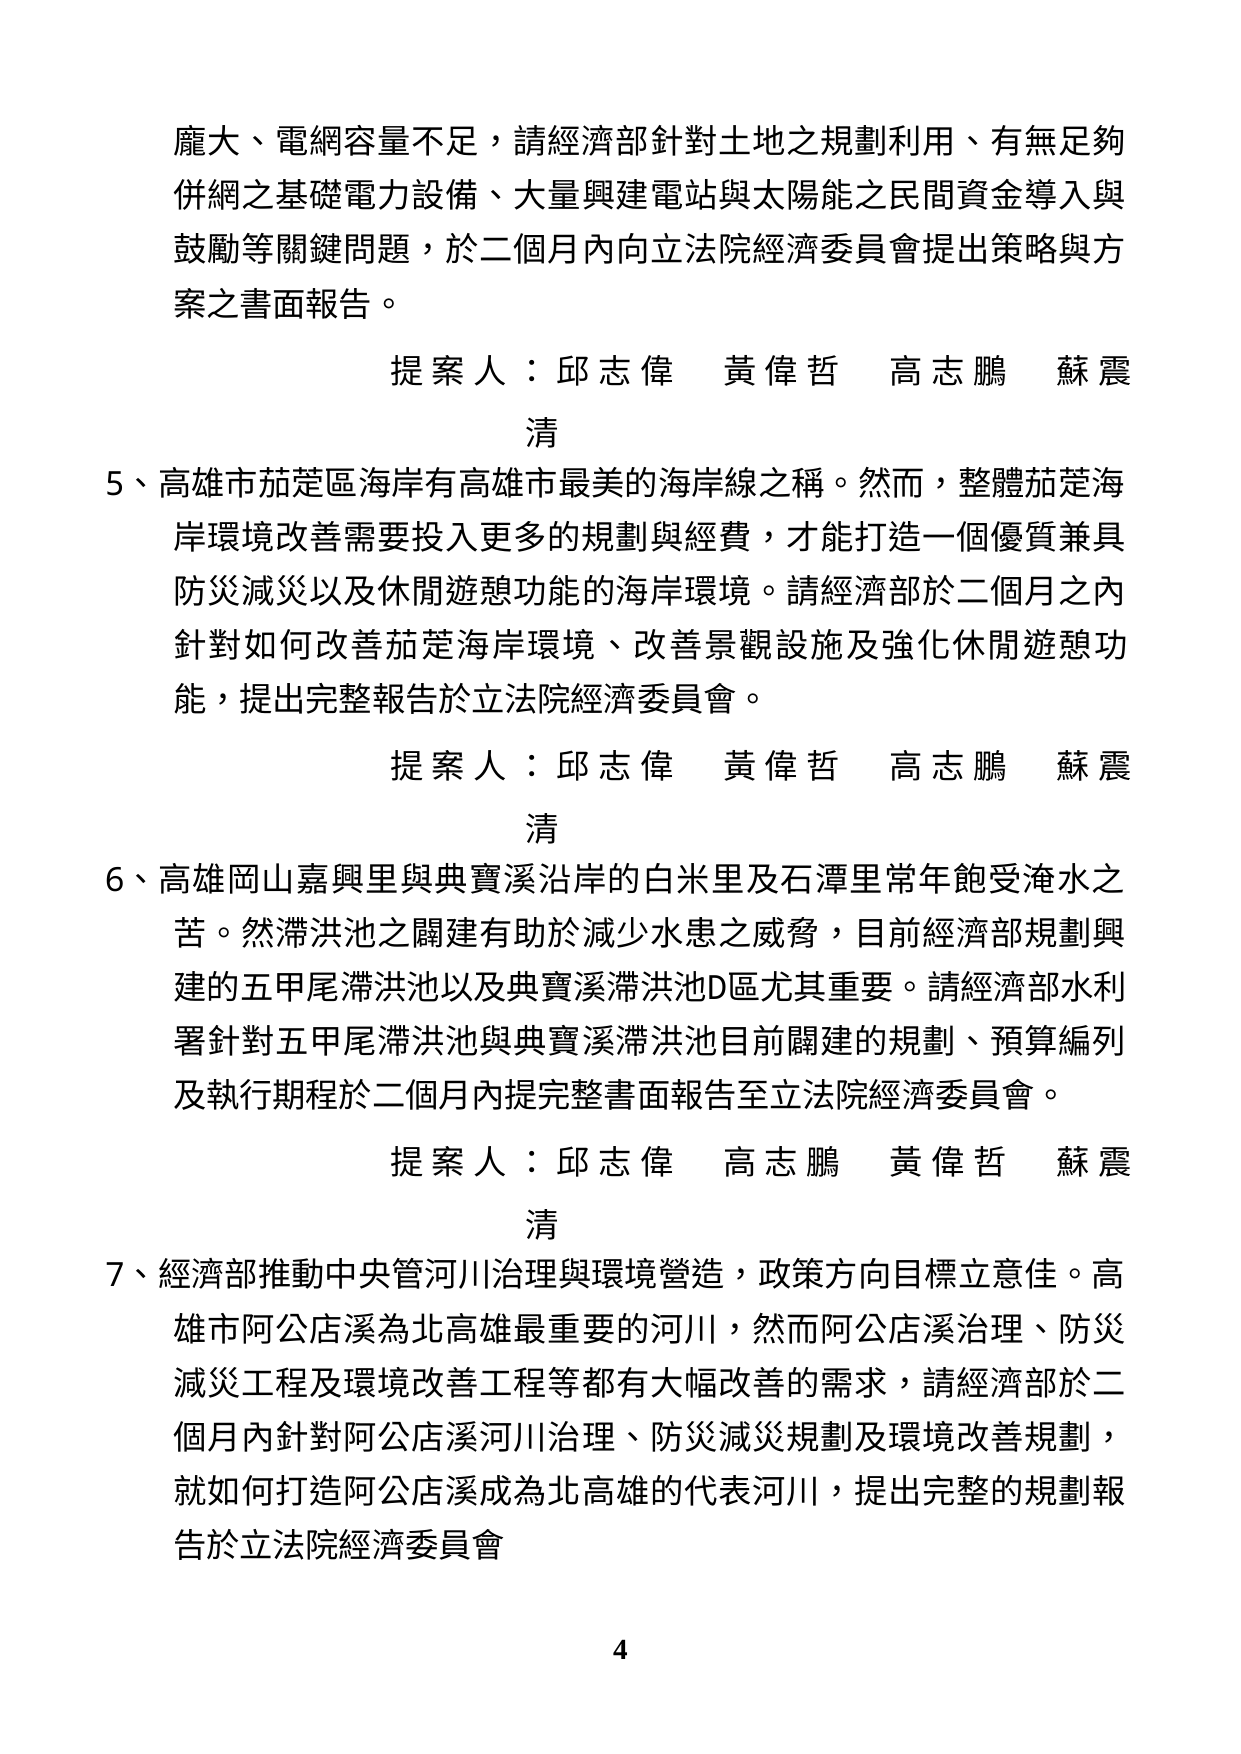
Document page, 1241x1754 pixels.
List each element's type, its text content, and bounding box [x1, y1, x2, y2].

text 提案人：邱志偉 黃偉哲 高志鵬 蘇震清 [379, 723, 1136, 848]
list 經濟部推動中央管河川治理與環境營造，政策方向目標立意佳。高雄市阿公店溪為北高雄最重要的河川，然而阿公店溪治理、防災減災工程及環境改善工程等都有大幅改善的需求，請經濟部於二個月內針對阿公店溪河川治理、防災減災規劃及環境改善規劃，就如何打造阿公店溪成為北高雄的代表河川，提出完整的規劃報告於立法院經濟委員會 [104, 1243, 1127, 1568]
text 提案人：邱志偉 高志鵬 黃偉哲 蘇震清 [379, 1118, 1136, 1243]
list 高雄市茄萣區海岸有高雄市最美的海岸線之稱。然而，整體茄萣海岸環境改善需要投入更多的規劃與經費，才能打造一個優質兼具防災減災以及休閒遊憩功能的海岸環境。請經濟部於二個月之內針對如何改善茄萣海岸環境、改善景觀設施及強化休閒遊憩功能，提出完整報告於立法院經濟委員會。 [104, 452, 1127, 723]
text 提案人：邱志偉 黃偉哲 高志鵬 蘇震清 [379, 327, 1136, 452]
list 龐大、電網容量不足，請經濟部針對土地之規劃利用、有無足夠併網之基礎電力設備、大量興建電站與太陽能之民間資金導入與鼓勵等關鍵問題，於二個月內向立法院經濟委員會提出策略與方案之書面報告。 [104, 110, 1127, 327]
list 高雄岡山嘉興里與典寶溪沿岸的白米里及石潭里常年飽受淹水之苦。然滯洪池之闢建有助於減少水患之威脅，目前經濟部規劃興建的五甲尾滯洪池以及典寶溪滯洪池D區尤其重要。請經濟部水利署針對五甲尾滯洪池與典寶溪滯洪池目前闢建的規劃、預算編列及執行期程於二個月內提完整書面報告至立法院經濟委員會。 [104, 848, 1127, 1118]
